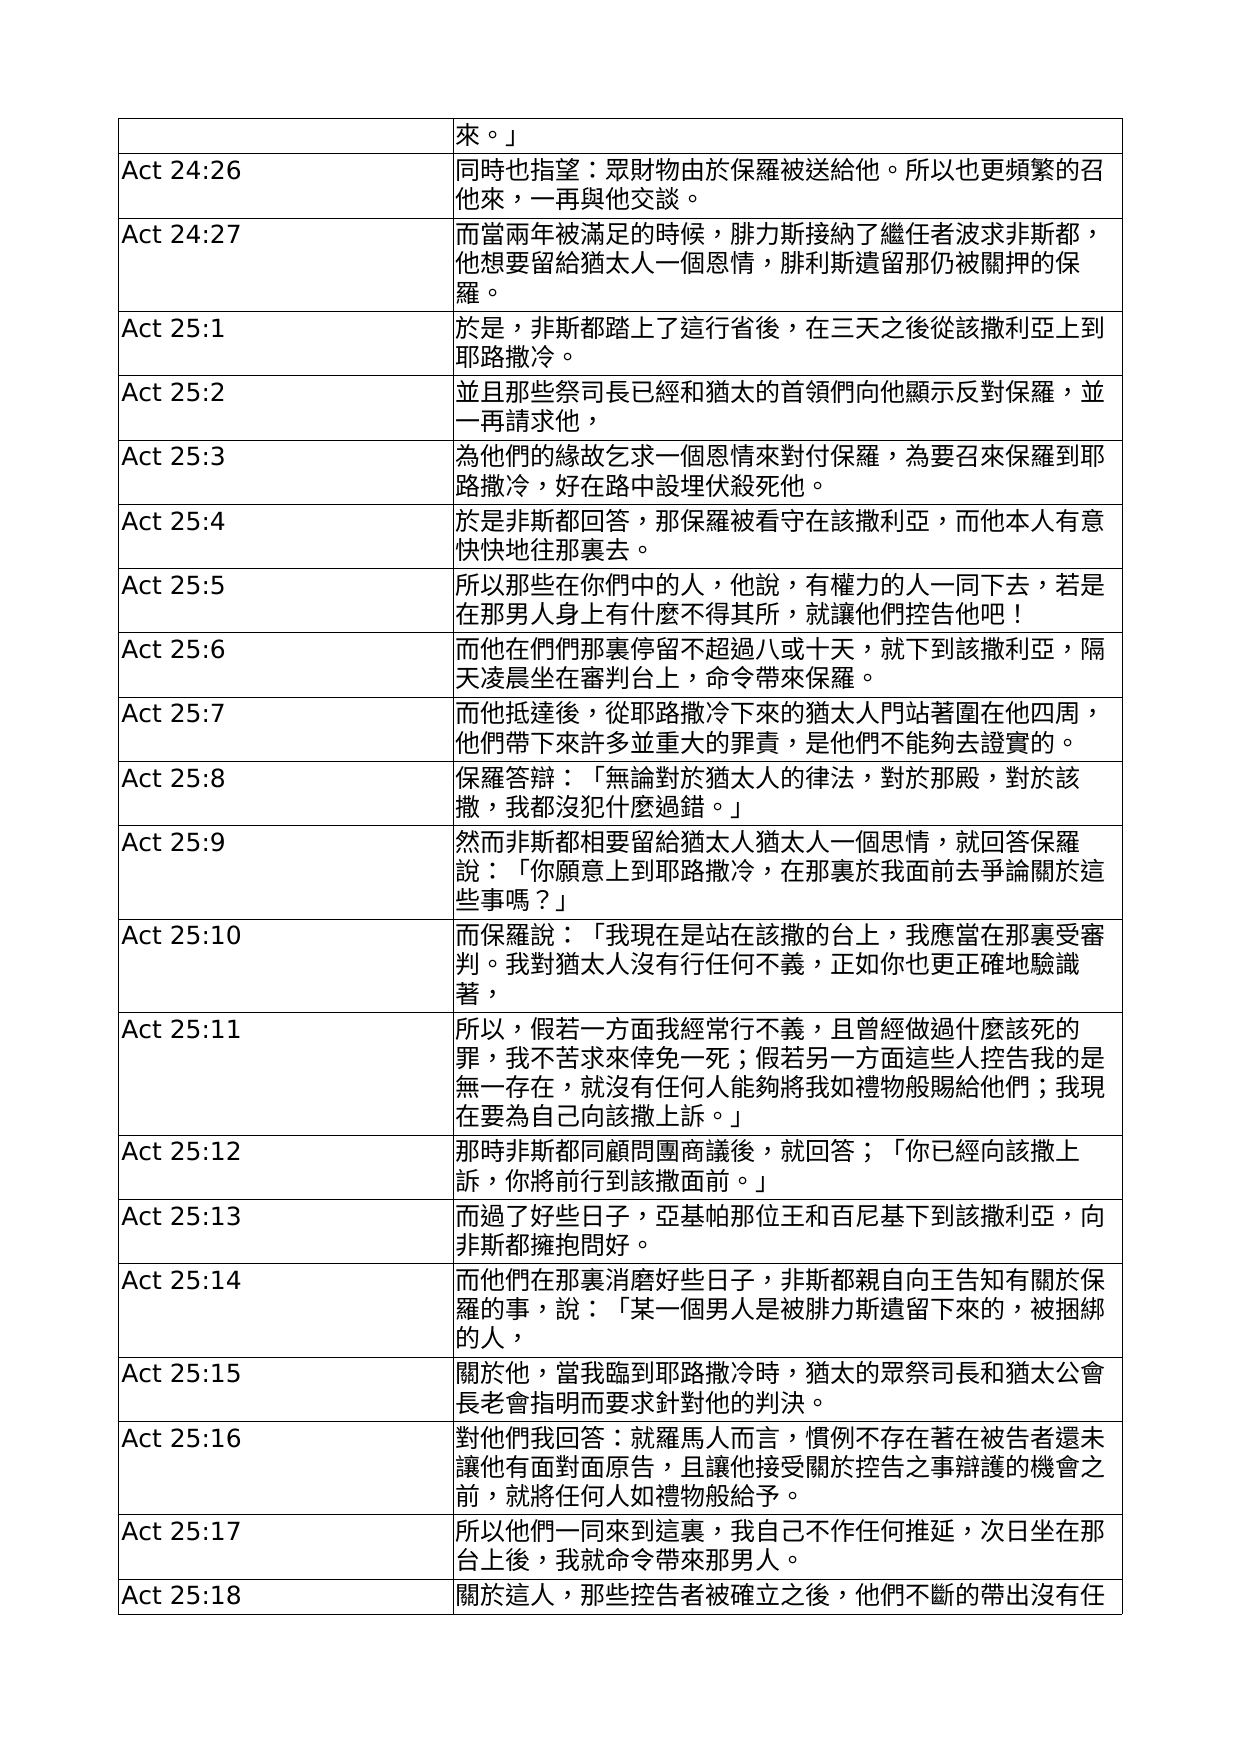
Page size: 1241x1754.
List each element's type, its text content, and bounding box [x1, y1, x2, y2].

table_cell 於是非斯都回答，那保羅被看守在該撒利亞，而他本人有意快快地往那裏去。 [454, 505, 1122, 568]
table_cell 而保羅說：「我現在是站在該撒的台上，我應當在那裏受審判。我對猶太人沒有行任何不義，正如你也更正確地驗識著， [454, 920, 1122, 1012]
table_cell Act 25:3 [119, 441, 453, 504]
table_cell 同時也指望：眾財物由於保羅被送給他。所以也更頻繁的召他來，一再與他交談。 [454, 154, 1122, 217]
table_cell Act 25:5 [119, 569, 453, 632]
table_cell Act 25:14 [119, 1264, 453, 1357]
table_cell 然而非斯都相要留給猶太人猶太人一個思情，就回答保羅說：「你願意上到耶路撒冷，在那裏於我面前去爭論關於這些事嗎？」 [454, 826, 1122, 918]
table_cell Act 25:18 [119, 1580, 453, 1614]
table_cell Act 25:17 [119, 1515, 453, 1578]
table_cell 對他們我回答：就羅馬人而言，慣例不存在著在被告者還未讓他有面對面原告，且讓他接受關於控告之事辯護的機會之前，就將任何人如禮物般給予。 [454, 1422, 1122, 1514]
table_cell Act 25:15 [119, 1358, 453, 1421]
table_cell Act 25:4 [119, 505, 453, 568]
table_cell Act 25:16 [119, 1422, 453, 1514]
table_cell 而他們在那裏消磨好些日子，非斯都親自向王告知有關於保羅的事，說：「某一個男人是被腓力斯遺留下來的，被捆綁的人， [454, 1264, 1122, 1357]
table_cell 所以，假若一方面我經常行不義，且曾經做過什麼該死的罪，我不苦求來倖免一死；假若另一方面這些人控告我的是無一存在，就沒有任何人能夠將我如禮物般賜給他們；我現在要為自己向該撒上訴。」 [454, 1013, 1122, 1134]
table_cell 來。」 [454, 119, 1122, 153]
table_cell 而他在們們那裏停留不超過八或十天，就下到該撒利亞，隔天凌晨坐在審判台上，命令帶來保羅。 [454, 633, 1122, 697]
table_cell Act 25:12 [119, 1136, 453, 1199]
table_cell [119, 119, 453, 153]
table_cell 關於他，當我臨到耶路撒冷時，猶太的眾祭司長和猶太公會長老會指明而要求針對他的判決。 [454, 1358, 1122, 1421]
table_cell 而當兩年被滿足的時候，腓力斯接納了繼任者波求非斯都，他想要留給猶太人一個恩情，腓利斯遺留那仍被關押的保羅。 [454, 219, 1122, 311]
table_cell Act 24:27 [119, 219, 453, 311]
table_cell 關於這人，那些控告者被確立之後，他們不斷的帶出沒有任 [454, 1580, 1122, 1614]
table_cell 保羅答辯：「無論對於猶太人的律法，對於那殿，對於該撒，我都沒犯什麼過錯。」 [454, 762, 1122, 825]
table_cell 那時非斯都同顧問團商議後，就回答；「你已經向該撒上訴，你將前行到該撒面前。」 [454, 1136, 1122, 1199]
table_cell 為他們的緣故乞求一個恩情來對付保羅，為要召來保羅到耶路撒冷，好在路中設埋伏殺死他。 [454, 441, 1122, 504]
table_cell Act 25:7 [119, 698, 453, 761]
table_cell Act 25:2 [119, 376, 453, 439]
table_cell Act 25:1 [119, 312, 453, 375]
table_cell Act 25:6 [119, 633, 453, 697]
table_cell 而過了好些日子，亞基帕那位王和百尼基下到該撒利亞，向非斯都擁抱問好。 [454, 1200, 1122, 1263]
table_cell 所以那些在你們中的人，他說，有權力的人一同下去，若是在那男人身上有什麼不得其所，就讓他們控告他吧！ [454, 569, 1122, 632]
table_cell 而他抵達後，從耶路撒冷下來的猶太人門站著圍在他四周，他們帶下來許多並重大的罪責，是他們不能夠去證實的。 [454, 698, 1122, 761]
table_cell Act 25:10 [119, 920, 453, 1012]
table_cell Act 25:13 [119, 1200, 453, 1263]
table_cell Act 24:26 [119, 154, 453, 217]
table_cell 並且那些祭司長已經和猶太的首領們向他顯示反對保羅，並一再請求他， [454, 376, 1122, 439]
table_cell Act 25:11 [119, 1013, 453, 1134]
table_cell 所以他們一同來到這裏，我自己不作任何推延，次日坐在那台上後，我就命令帶來那男人。 [454, 1515, 1122, 1578]
table_cell Act 25:8 [119, 762, 453, 825]
table_cell 於是，非斯都踏上了這行省後，在三天之後從該撒利亞上到耶路撒冷。 [454, 312, 1122, 375]
table_cell Act 25:9 [119, 826, 453, 918]
